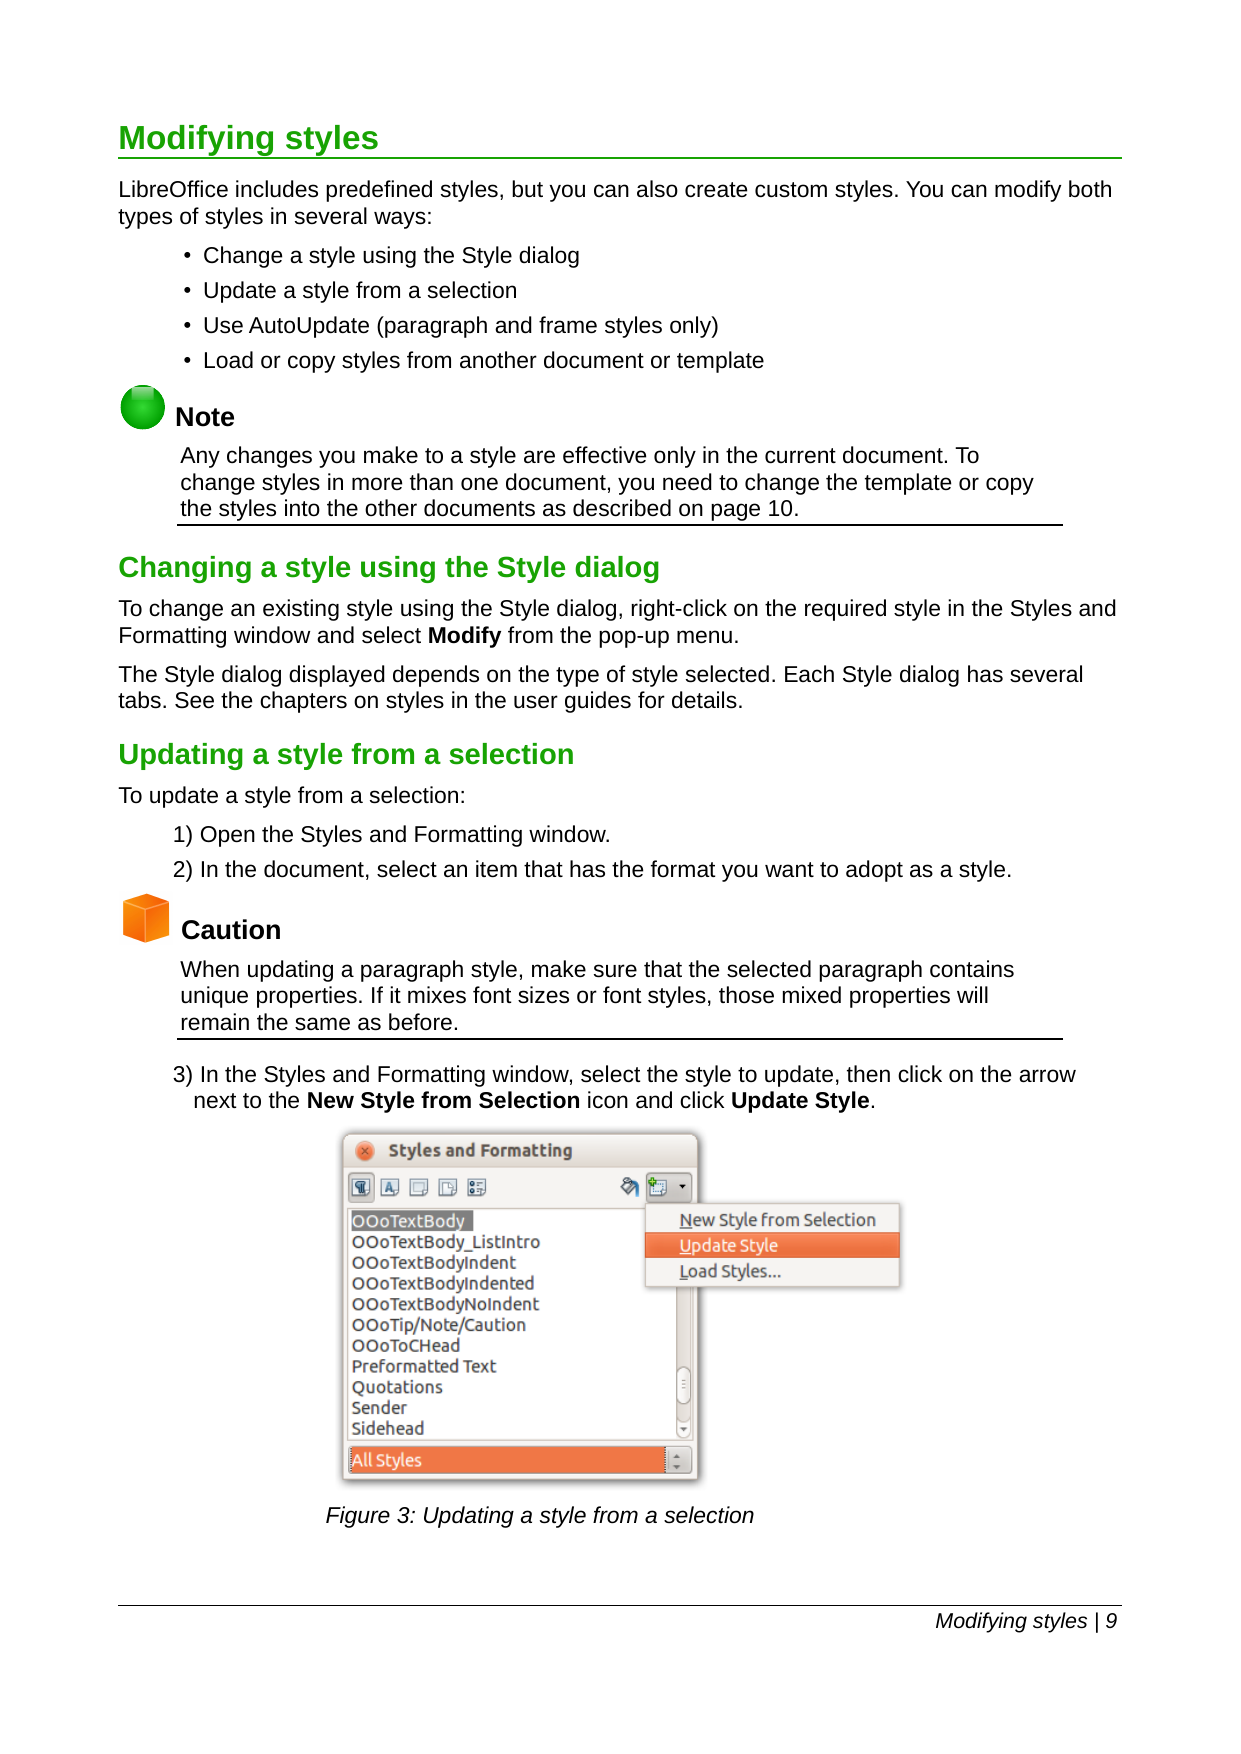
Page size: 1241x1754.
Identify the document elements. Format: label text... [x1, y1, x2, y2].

subtitle Modifying styles [118, 118, 1122, 157]
text To update a style from a selection: [118, 782, 1122, 809]
list Open the Styles and Formatting window. [193, 821, 1122, 847]
text To change an existing style using the Style dialog, right-click on the required style in the Styles and Formatting window and select Modify from the pop-up menu. [118, 595, 1122, 648]
list Update a style from a selection [193, 277, 1122, 303]
text Any changes you make to a style are effective only in the current document. To change styles in more than one document, you need to change the template or copy the styles into the other documents as described on page 10. [177, 439, 1063, 524]
picture [332, 1125, 908, 1491]
subtitle Changing a style using the Style dialog [118, 550, 1122, 584]
subtitle Note [118, 382, 1122, 432]
text When updating a paragraph style, make sure that the selected paragraph contains unique properties. If it mixes font sizes or font styles, those mixed properties will remain the same as before. [177, 953, 1063, 1038]
text Figure 3: Updating a style from a selection [325, 1502, 915, 1528]
list Change a style using the Style dialog [193, 242, 1122, 268]
subtitle Updating a style from a selection [118, 737, 1122, 771]
list Load or copy styles from another document or template [193, 347, 1122, 373]
picture [119, 891, 173, 945]
subtitle Caution [118, 890, 1122, 945]
list In the Styles and Formatting window, select the style to update, then click on the arrow next to the New Style from Selection icon and click Update Style. [193, 1061, 1122, 1114]
text The Style dialog displayed depends on the type of style selected. Each Style dialog has several tabs. See the chapters on styles in the user guides for details. [118, 661, 1122, 713]
list In the document, select an item that has the format you want to adopt as a style. [193, 856, 1122, 883]
list Use AutoUpdate (paragraph and frame styles only) [193, 312, 1122, 338]
text LibreOffice includes predefined styles, but you can also create custom styles. You can modify both types of styles in several ways: [118, 176, 1122, 229]
